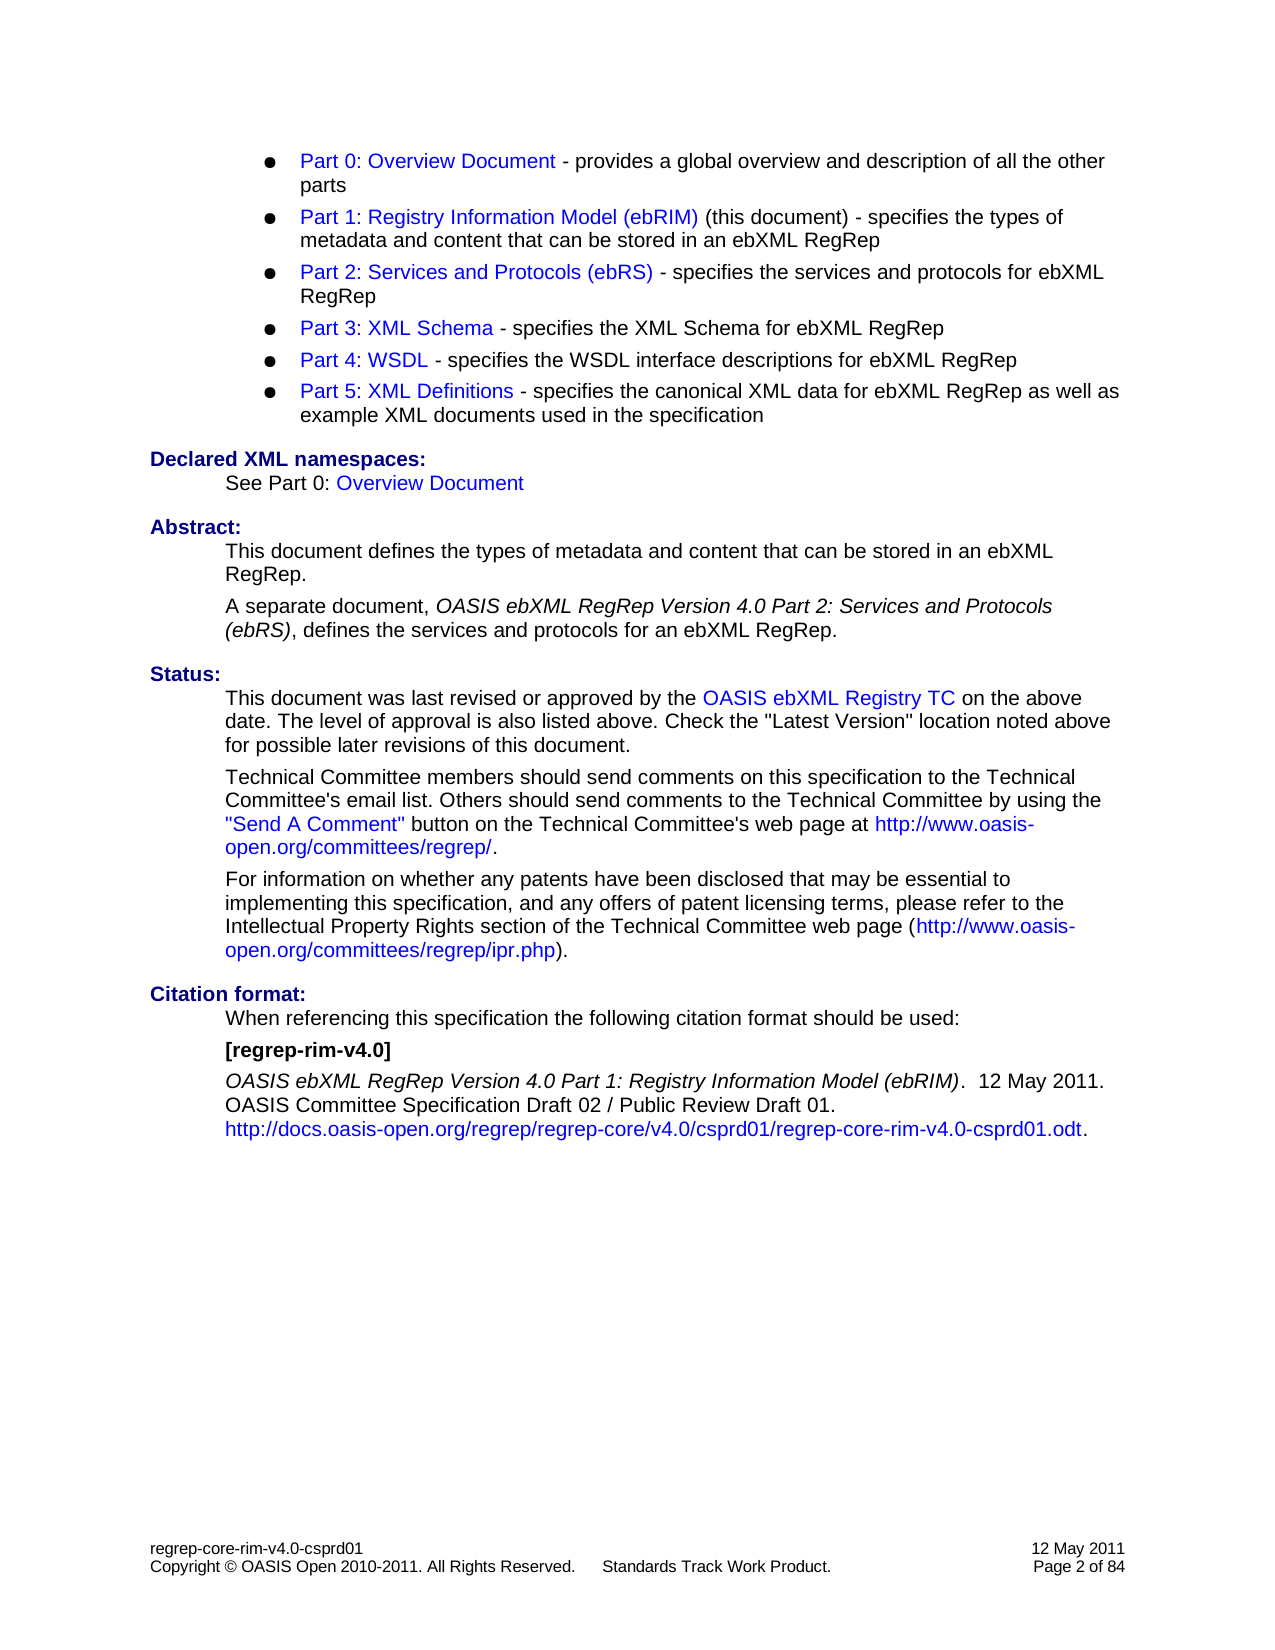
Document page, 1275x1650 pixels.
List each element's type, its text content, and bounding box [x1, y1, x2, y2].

title This document was last revised or approved by the OASIS ebXML Registry TC on the above date. The level of approval is also listed above. Check the "Latest Version" location noted above for possible later revisions of this document. [225, 686, 1125, 757]
title Status: [150, 663, 1125, 686]
title Part 3: XML Schema - specifies the XML Schema for ebXML RegRep [262, 316, 1125, 340]
title [regrep-rim-v4.0] [225, 1038, 1125, 1062]
title Declared XML namespaces: [150, 448, 1125, 471]
title Part 1: Registry Information Model (ebRIM) (this document) - specifies the types of metadata and content that can be stored in an ebXML RegRep [262, 205, 1125, 252]
title Part 4: WSDL - specifies the WSDL interface descriptions for ebXML RegRep [262, 348, 1125, 372]
title Citation format: [150, 983, 1125, 1006]
title For information on whether any patents have been disclosed that may be essential to implementing this specification, and any offers of patent licensing terms, please refer to the Intellectual Property Rights section of the Technical Committee web page (http://www.oasis-open.org/committees/regrep/ipr.php). [225, 868, 1125, 962]
title Abstract: [150, 516, 1125, 539]
title Part 5: XML Definitions - specifies the canonical XML data for ebXML RegRep as well as example XML documents used in the specification [262, 380, 1125, 427]
title See Part 0: Overview Document [225, 471, 1125, 495]
title A separate document, OASIS ebXML RegRep Version 4.0 Part 2: Services and Protocols (ebRS), defines the services and protocols for an ebXML RegRep. [225, 595, 1125, 642]
title When referencing this specification the following citation format should be used: [225, 1006, 1125, 1030]
title Technical Committee members should send comments on this specification to the Technical Committee's email list. Others should send comments to the Technical Committee by using the "Send A Comment" button on the Technical Committee's web page at http://www.oasis-open.org/committees/regrep/. [225, 765, 1125, 859]
title OASIS ebXML RegRep Version 4.0 Part 1: Registry Information Model (ebRIM). 12 May 2011. OASIS Committee Specification Draft 02 / Public Review Draft 01. http://docs.oasis-open.org/regrep/regrep-core/v4.0/csprd01/regrep-core-rim-v4.0-csprd01.odt. [225, 1070, 1125, 1141]
title This document defines the types of metadata and content that can be stored in an ebXML RegRep. [225, 539, 1125, 586]
title Part 0: Overview Document - provides a global overview and description of all the other parts [262, 150, 1125, 197]
title Part 2: Services and Protocols (ebRS) - specifies the services and protocols for ebXML RegRep [262, 261, 1125, 308]
